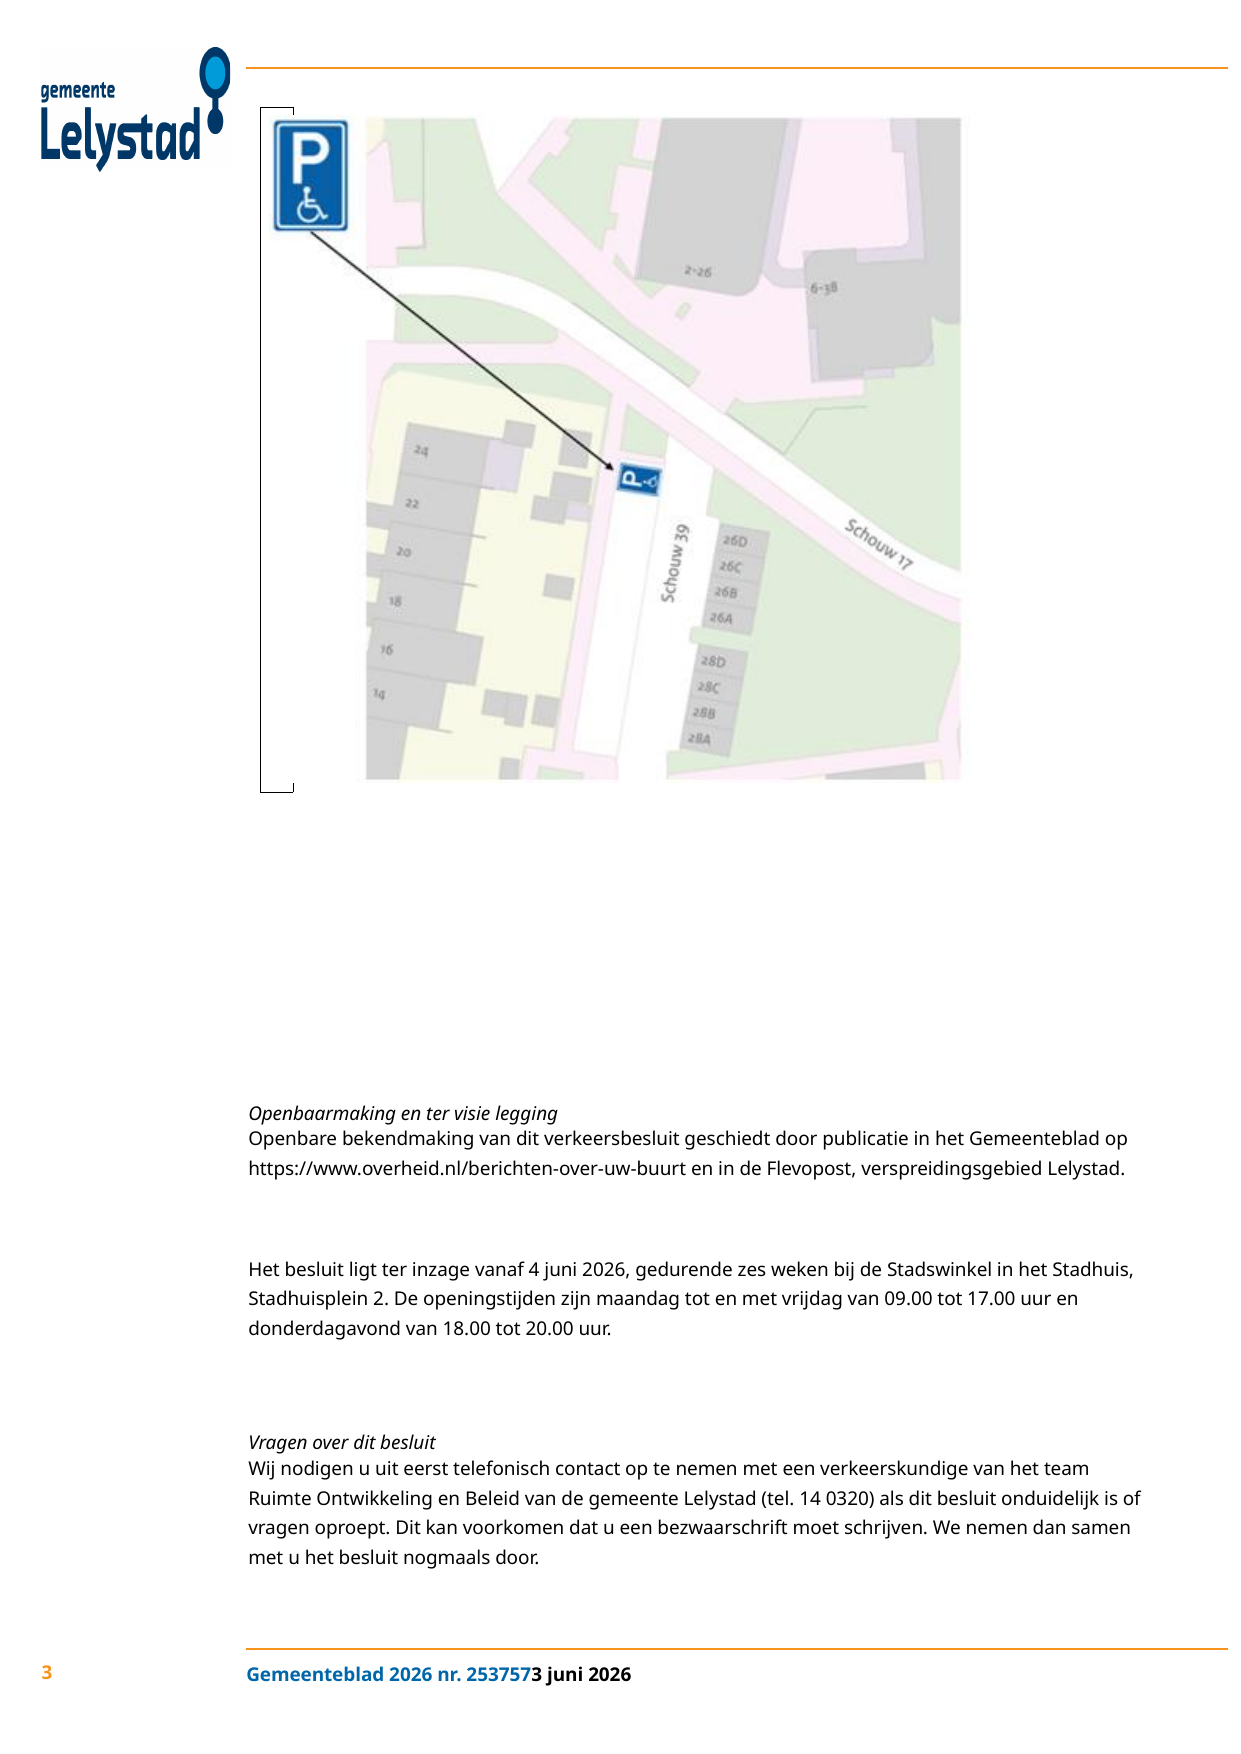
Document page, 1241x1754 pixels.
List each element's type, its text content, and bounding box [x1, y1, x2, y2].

text Het besluit ligt ter inzage vanaf 4 juni 2026, gedurende zes weken bij de Stadswinkel in het Stadhuis, Stadhuisplein 2. De openingstijden zijn maandag tot en met vrijdag van 09.00 tot 17.00 uur en donderdagavond van 18.00 tot 20.00 uur. [248, 1256, 1152, 1341]
picture [268, 115, 987, 783]
text Openbare bekendmaking van dit verkeersbesluit geschiedt door publicatie in het Gemeenteblad op https://www.overheid.nl/berichten-over-uw-buurt en in de Flevopost, verspreidingsgebied Lelystad. [248, 1125, 1152, 1181]
text Openbaarmaking en ter visie legging [248, 1100, 1152, 1125]
picture [41, 47, 231, 172]
text Vragen over dit besluit [248, 1429, 1152, 1455]
text Wij nodigen u uit eerst telefonisch contact op te nemen met een verkeerskundige van het team Ruimte Ontwikkeling en Beleid van de gemeente Lelystad (tel. 14 0320) als dit besluit onduidelijk is of vragen oproept. Dit kan voorkomen dat u een bezwaarschrift moet schrijven. We nemen dan samen met u het besluit nogmaals door. [248, 1455, 1152, 1569]
